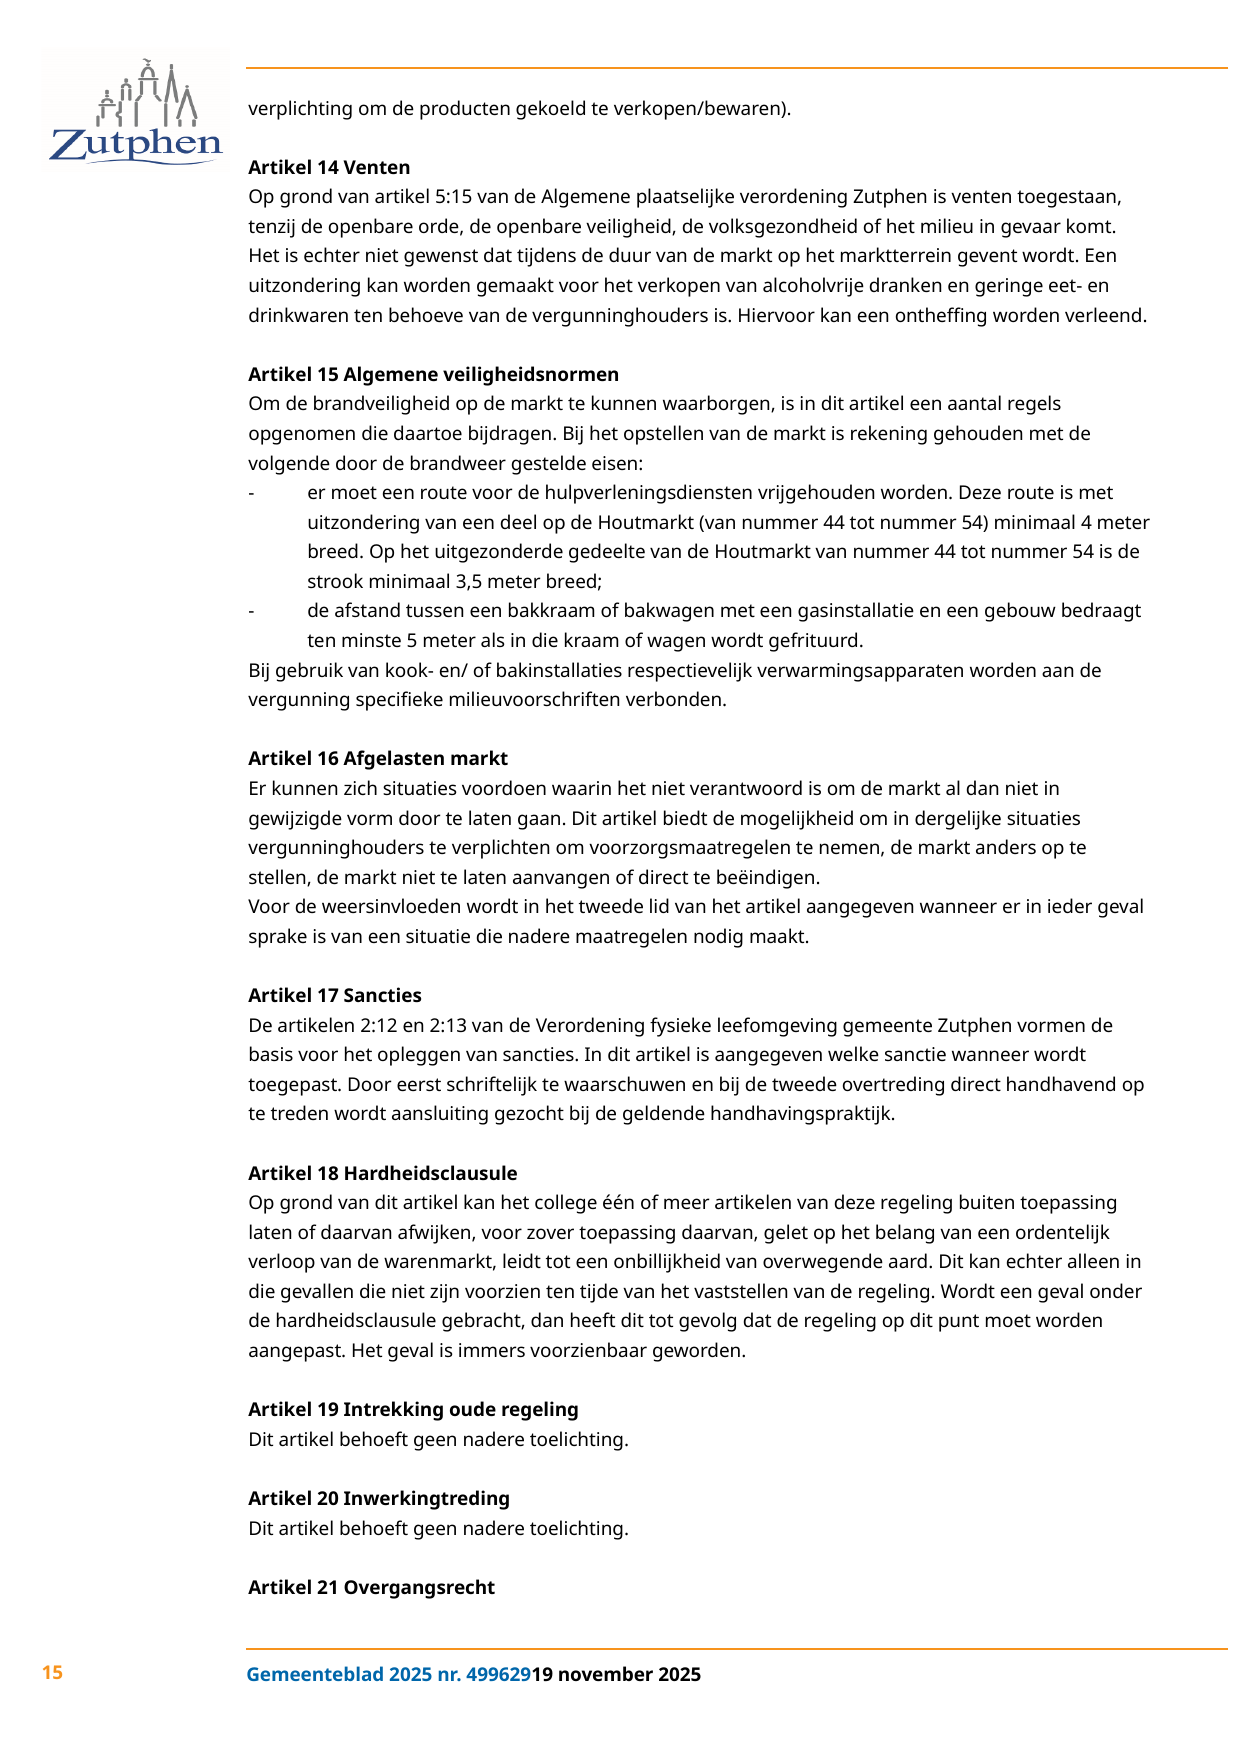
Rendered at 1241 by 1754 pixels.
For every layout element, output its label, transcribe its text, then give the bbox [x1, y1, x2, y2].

text Bij gebruik van kook- en/ of bakinstallaties respectievelijk verwarmingsapparaten worden aan de vergunning specifieke milieuvoorschriften verbonden. [248, 657, 1152, 712]
text Artikel 19 Intrekking oude regeling [248, 1396, 1152, 1422]
picture [41, 47, 231, 172]
text De artikelen 2:12 en 2:13 van de Verordening fysieke leefomgeving gemeente Zutphen vormen de basis voor het opleggen van sancties. In dit artikel is aangegeven welke sanctie wanneer wordt toegepast. Door eerst schriftelijk te waarschuwen en bij de tweede overtreding direct handhavend op te treden wordt aansluiting gezocht bij de geldende handhavingspraktijk. [248, 1012, 1152, 1126]
text Dit artikel behoeft geen nadere toelichting. [248, 1426, 1152, 1452]
text Artikel 20 Inwerkingtreding [248, 1485, 1152, 1511]
text Artikel 18 Hardheidsclausule [248, 1160, 1152, 1186]
text Dit artikel behoeft geen nadere toelichting. [248, 1515, 1152, 1541]
text Op grond van artikel 5:15 van de Algemene plaatselijke verordening Zutphen is venten toegestaan, tenzij de openbare orde, de openbare veiligheid, de volksgezondheid of het milieu in gevaar komt. Het is echter niet gewenst dat tijdens de duur van de markt op het marktterrein gevent wordt. Een uitzondering kan worden gemaakt voor het verkopen van alcoholvrije dranken en geringe eet- en drinkwaren ten behoeve van de vergunninghouders is. Hiervoor kan een ontheffing worden verleend. [248, 183, 1152, 328]
text Artikel 16 Afgelasten markt [248, 746, 1152, 771]
text Artikel 14 Venten [248, 154, 1152, 180]
text Om de brandveiligheid op de markt te kunnen waarborgen, is in dit artikel een aantal regels opgenomen die daartoe bijdragen. Bij het opstellen van de markt is rekening gehouden met de volgende door de brandweer gestelde eisen: [248, 391, 1152, 476]
text Artikel 21 Overgangsrecht [248, 1574, 1152, 1600]
text Artikel 17 Sancties [248, 982, 1152, 1008]
text Voor de weersinvloeden wordt in het tweede lid van het artikel aangegeven wanneer er in ieder geval sprake is van een situatie die nadere maatregelen nodig maakt. [248, 893, 1152, 949]
text Er kunnen zich situaties voordoen waarin het niet verantwoord is om de markt al dan niet in gewijzigde vorm door te laten gaan. Dit artikel biedt de mogelijkheid om in dergelijke situaties vergunninghouders te verplichten om voorzorgsmaatregelen te nemen, de markt anders op te stellen, de markt niet te laten aanvangen of direct te beëindigen. [248, 775, 1152, 890]
list de afstand tussen een bakkraam of bakwagen met een gasinstallatie en een gebouw bedraagt ten minste 5 meter als in die kraam of wagen wordt gefrituurd. [248, 598, 1152, 653]
text Artikel 15 Algemene veiligheidsnormen [248, 361, 1152, 387]
text Op grond van dit artikel kan het college één of meer artikelen van deze regeling buiten toepassing laten of daarvan afwijken, voor zover toepassing daarvan, gelet op het belang van een ordentelijk verloop van de warenmarkt, leidt tot een onbillijkheid van overwegende aard. Dit kan echter alleen in die gevallen die niet zijn voorzien ten tijde van het vaststellen van de regeling. Wordt een geval onder de hardheidsclausule gebracht, dan heeft dit tot gevolg dat de regeling op dit punt moet worden aangepast. Het geval is immers voorzienbaar geworden. [248, 1189, 1152, 1363]
text verplichting om de producten gekoeld te verkopen/bewaren). [248, 95, 1152, 121]
list er moet een route voor de hulpverleningsdiensten vrijgehouden worden. Deze route is met uitzondering van een deel op de Houtmarkt (van nummer 44 tot nummer 54) minimaal 4 meter breed. Op het uitgezonderde gedeelte van de Houtmarkt van nummer 44 tot nummer 54 is de strook minimaal 3,5 meter breed; [248, 479, 1152, 594]
